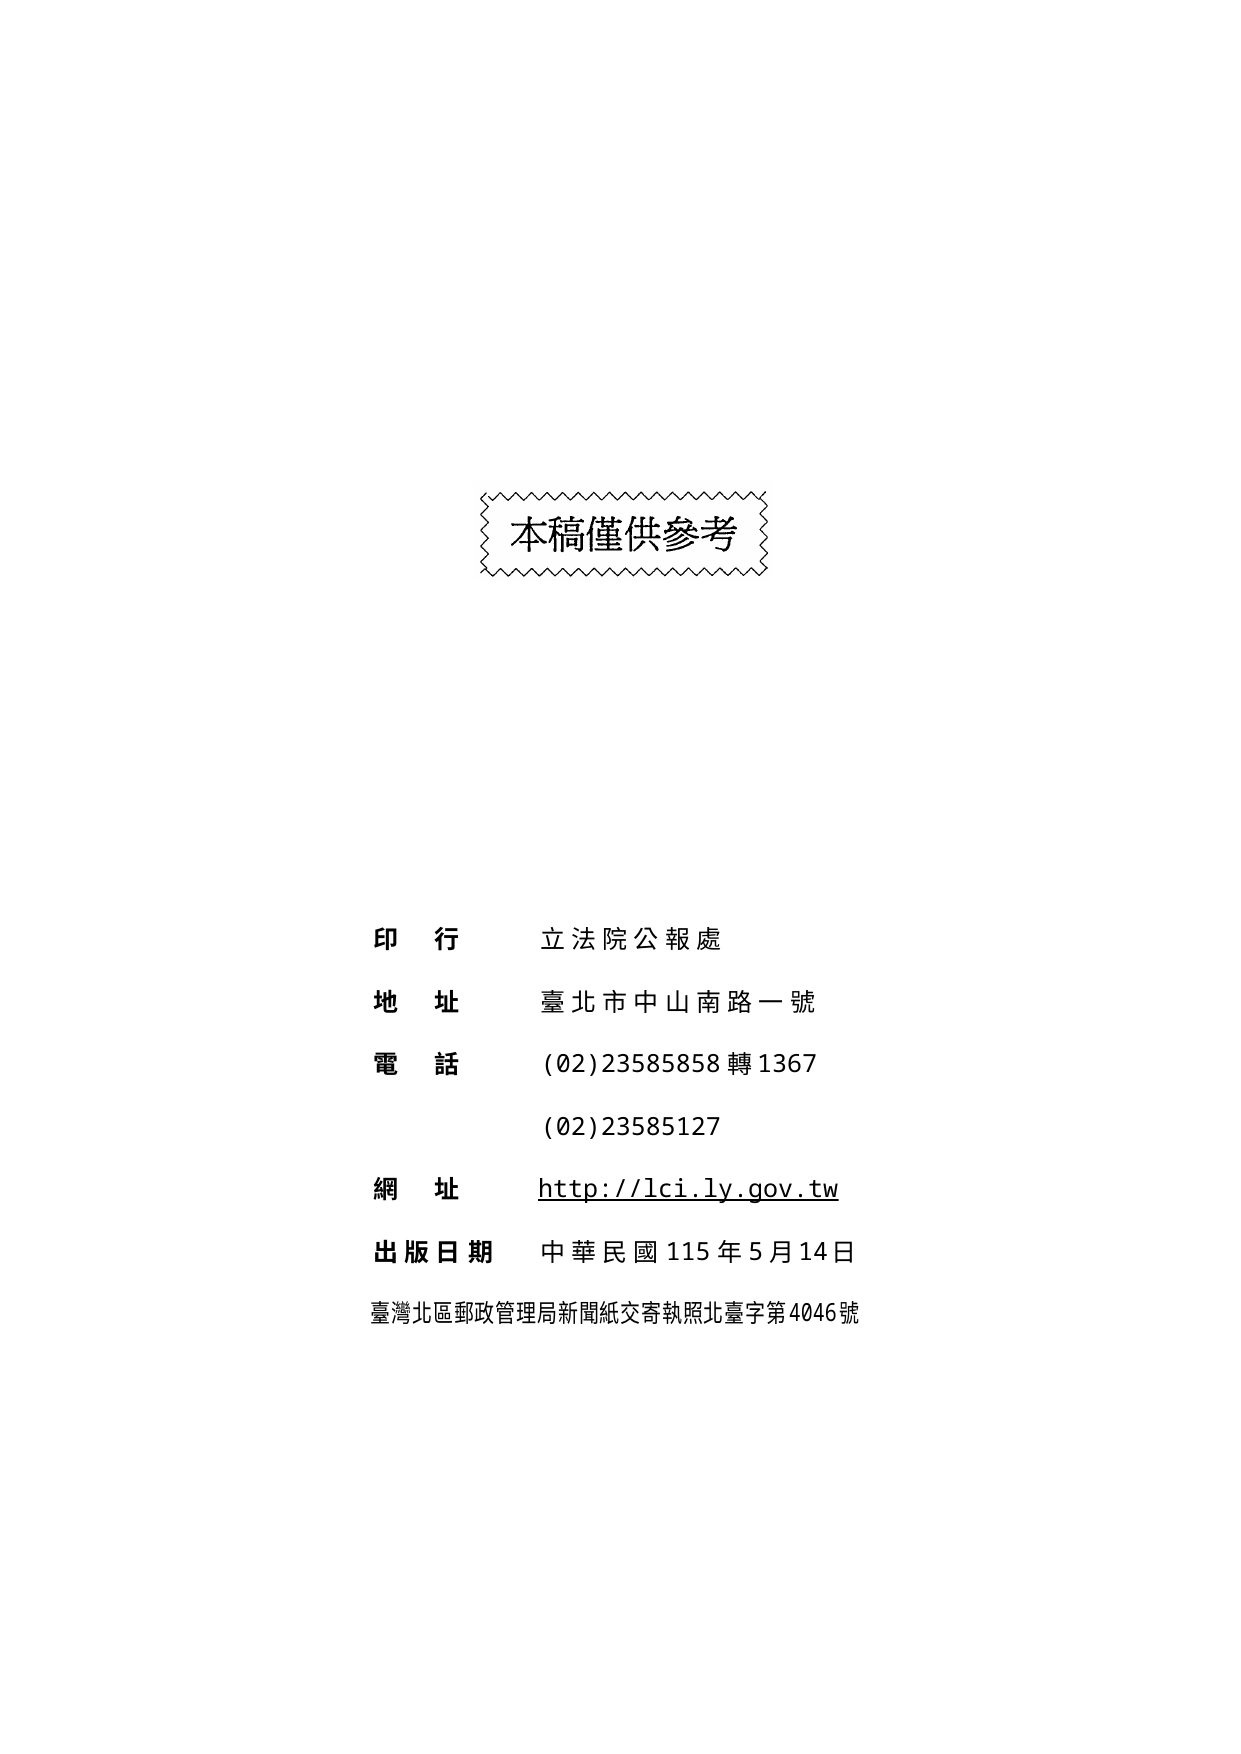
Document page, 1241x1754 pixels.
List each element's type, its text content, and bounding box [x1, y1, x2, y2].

table_cell 電話 [362, 1031, 534, 1156]
table_cell (02)23585858轉1367 (02)23585127 [534, 1031, 878, 1156]
table_cell 臺灣北區郵政管理局新聞紙交寄執照北臺字第4046號 [362, 1281, 878, 1344]
table_cell 地址 [362, 969, 534, 1031]
table_cell 中華民國115年5月14日 [534, 1219, 878, 1281]
table_cell 網址 [362, 1156, 534, 1219]
table_cell 出版日期 [362, 1219, 534, 1281]
table_header 印行 [362, 906, 534, 969]
table_header 立法院公報處 [534, 906, 878, 969]
table_cell http://lci.ly.gov.tw [534, 1156, 878, 1219]
table_header [468, 406, 773, 594]
table_cell 臺北市中山南路一號 [534, 969, 878, 1031]
